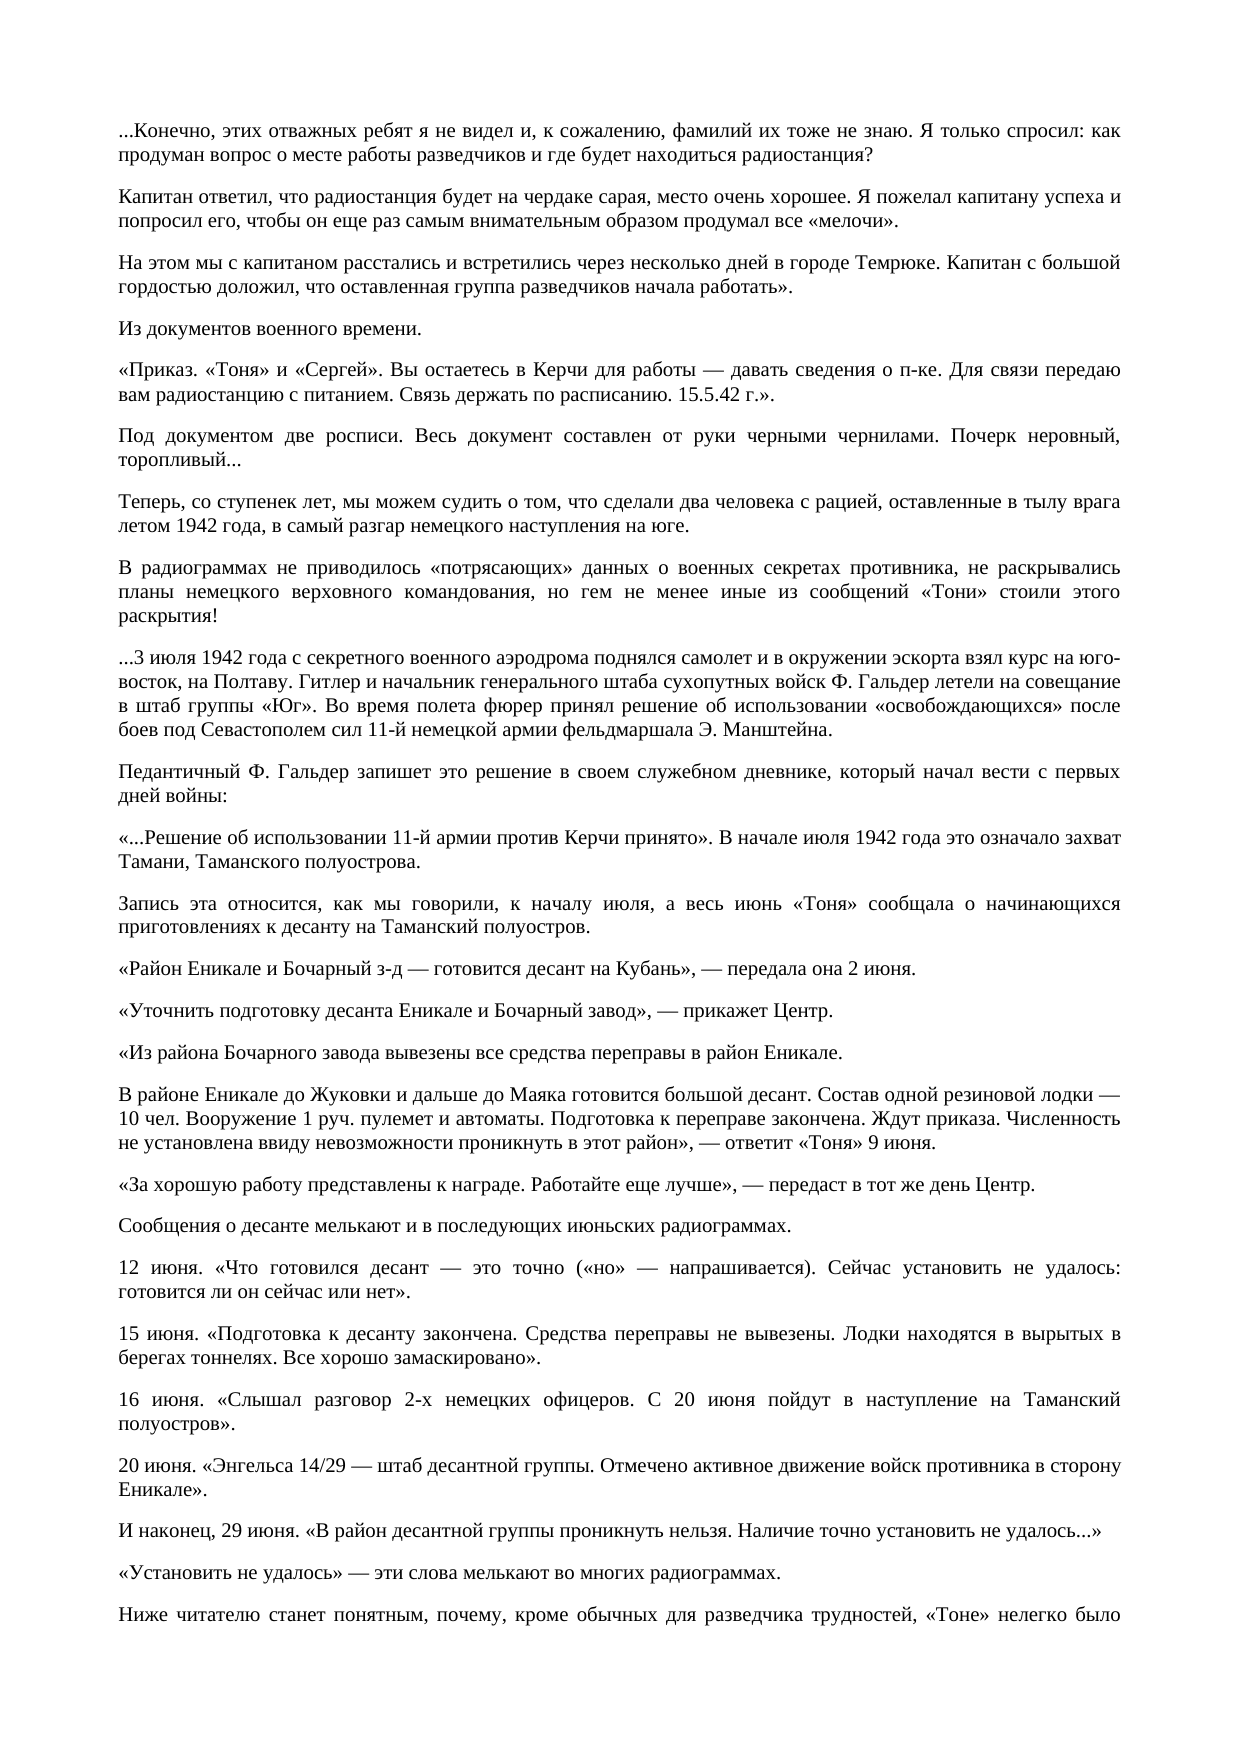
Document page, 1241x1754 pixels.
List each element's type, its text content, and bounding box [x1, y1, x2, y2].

text «Приказ. «Тоня» и «Сергей». Вы остаетесь в Керчи для работы — давать сведения о п-ке. Для связи передаю вам радиостанцию с питанием. Связь держать по расписанию. 15.5.42 г.». [118, 357, 1122, 406]
text «Район Еникале и Бочарный з-д — готовится десант на Кубань», — передала она 2 июня. [118, 956, 1122, 980]
text В радиограммах не приводилось «потрясающих» данных о военных секретах противника, не раскрывались планы немецкого верховного командования, но гем не менее иные из сообщений «Тони» стоили этого раскрытия! [118, 555, 1122, 627]
text Под документом две росписи. Весь документ составлен от руки черными чернилами. Почерк неровный, торопливый... [118, 423, 1122, 471]
text Теперь, со ступенек лет, мы можем судить о том, что сделали два человека с рацией, оставленные в тылу врага летом 1942 года, в самый разгар немецкого наступления на юге. [118, 489, 1122, 537]
text «...Решение об использовании 11-й армии против Керчи принято». В начале июля 1942 года это означало захват Тамани, Таманского полуострова. [118, 824, 1122, 873]
text Капитан ответил, что радиостанция будет на чердаке сарая, место очень хорошее. Я пожелал капитану успеха и попросил его, чтобы он еще раз самым внимательным образом продумал все «мелочи». [118, 184, 1122, 232]
text «Установить не удалось» — эти слова мелькают во многих радиограммах. [118, 1560, 1122, 1584]
text 12 июня. «Что готовился десант — это точно («но» — напрашивается). Сейчас установить не удалось: готовится ли он сейчас или нет». [118, 1255, 1122, 1303]
text Сообщения о десанте мелькают и в последующих июньских радиограммах. [118, 1213, 1122, 1237]
text Ниже читателю станет понятным, почему, кроме обычных для разведчика трудностей, «Тоне» нелегко было [118, 1602, 1122, 1626]
text И наконец, 29 июня. «В район десантной группы проникнуть нельзя. Наличие точно установить не удалось...» [118, 1518, 1122, 1542]
text Педантичный Ф. Гальдер запишет это решение в своем служебном дневнике, который начал вести с первых дней войны: [118, 759, 1122, 807]
text ...3 июля 1942 года с секретного военного аэродрома поднялся самолет и в окружении эскорта взял курс на юго-восток, на Полтаву. Гитлер и начальник генерального штаба сухопутных войск Ф. Гальдер летели на совещание в штаб группы «Юг». Во время полета фюрер принял решение об использовании «освобождающихся» после боев под Севастополем сил 11-й немецкой армии фельдмаршала Э. Манштейна. [118, 645, 1122, 741]
text 20 июня. «Энгельса 14/29 — штаб десантной группы. Отмечено активное движение войск противника в сторону Еникале». [118, 1452, 1122, 1501]
text «Уточнить подготовку десанта Еникале и Бочарный завод», — прикажет Центр. [118, 998, 1122, 1022]
text «Из района Бочарного завода вывезены все средства переправы в район Еникале. [118, 1040, 1122, 1064]
text 15 июня. «Подготовка к десанту закончена. Средства переправы не вывезены. Лодки находятся в вырытых в берегах тоннелях. Все хорошо замаскировано». [118, 1321, 1122, 1369]
text ...Конечно, этих отважных ребят я не видел и, к сожалению, фамилий их тоже не знаю. Я только спросил: как продуман вопрос о месте работы разведчиков и где будет находиться радиостанция? [118, 118, 1122, 166]
text На этом мы с капитаном расстались и встретились через несколько дней в городе Темрюке. Капитан с большой гордостью доложил, что оставленная группа разведчиков начала работать». [118, 250, 1122, 298]
text «За хорошую работу представлены к награде. Работайте еще лучше», — передаст в тот же день Центр. [118, 1171, 1122, 1196]
text В районе Еникале до Жуковки и дальше до Маяка готовится большой десант. Состав одной резиновой лодки — 10 чел. Вооружение 1 руч. пулемет и автоматы. Подготовка к переправе закончена. Ждут приказа. Численность не установлена ввиду невозможности проникнуть в этот район», — ответит «Тоня» 9 июня. [118, 1082, 1122, 1154]
text Из документов военного времени. [118, 316, 1122, 340]
text 16 июня. «Слышал разговор 2-х немецких офицеров. С 20 июня пойдут в наступление на Таманский полуостров». [118, 1387, 1122, 1435]
text Запись эта относится, как мы говорили, к началу июля, а весь июнь «Тоня» сообщала о начинающихся приготовлениях к десанту на Таманский полуостров. [118, 890, 1122, 938]
